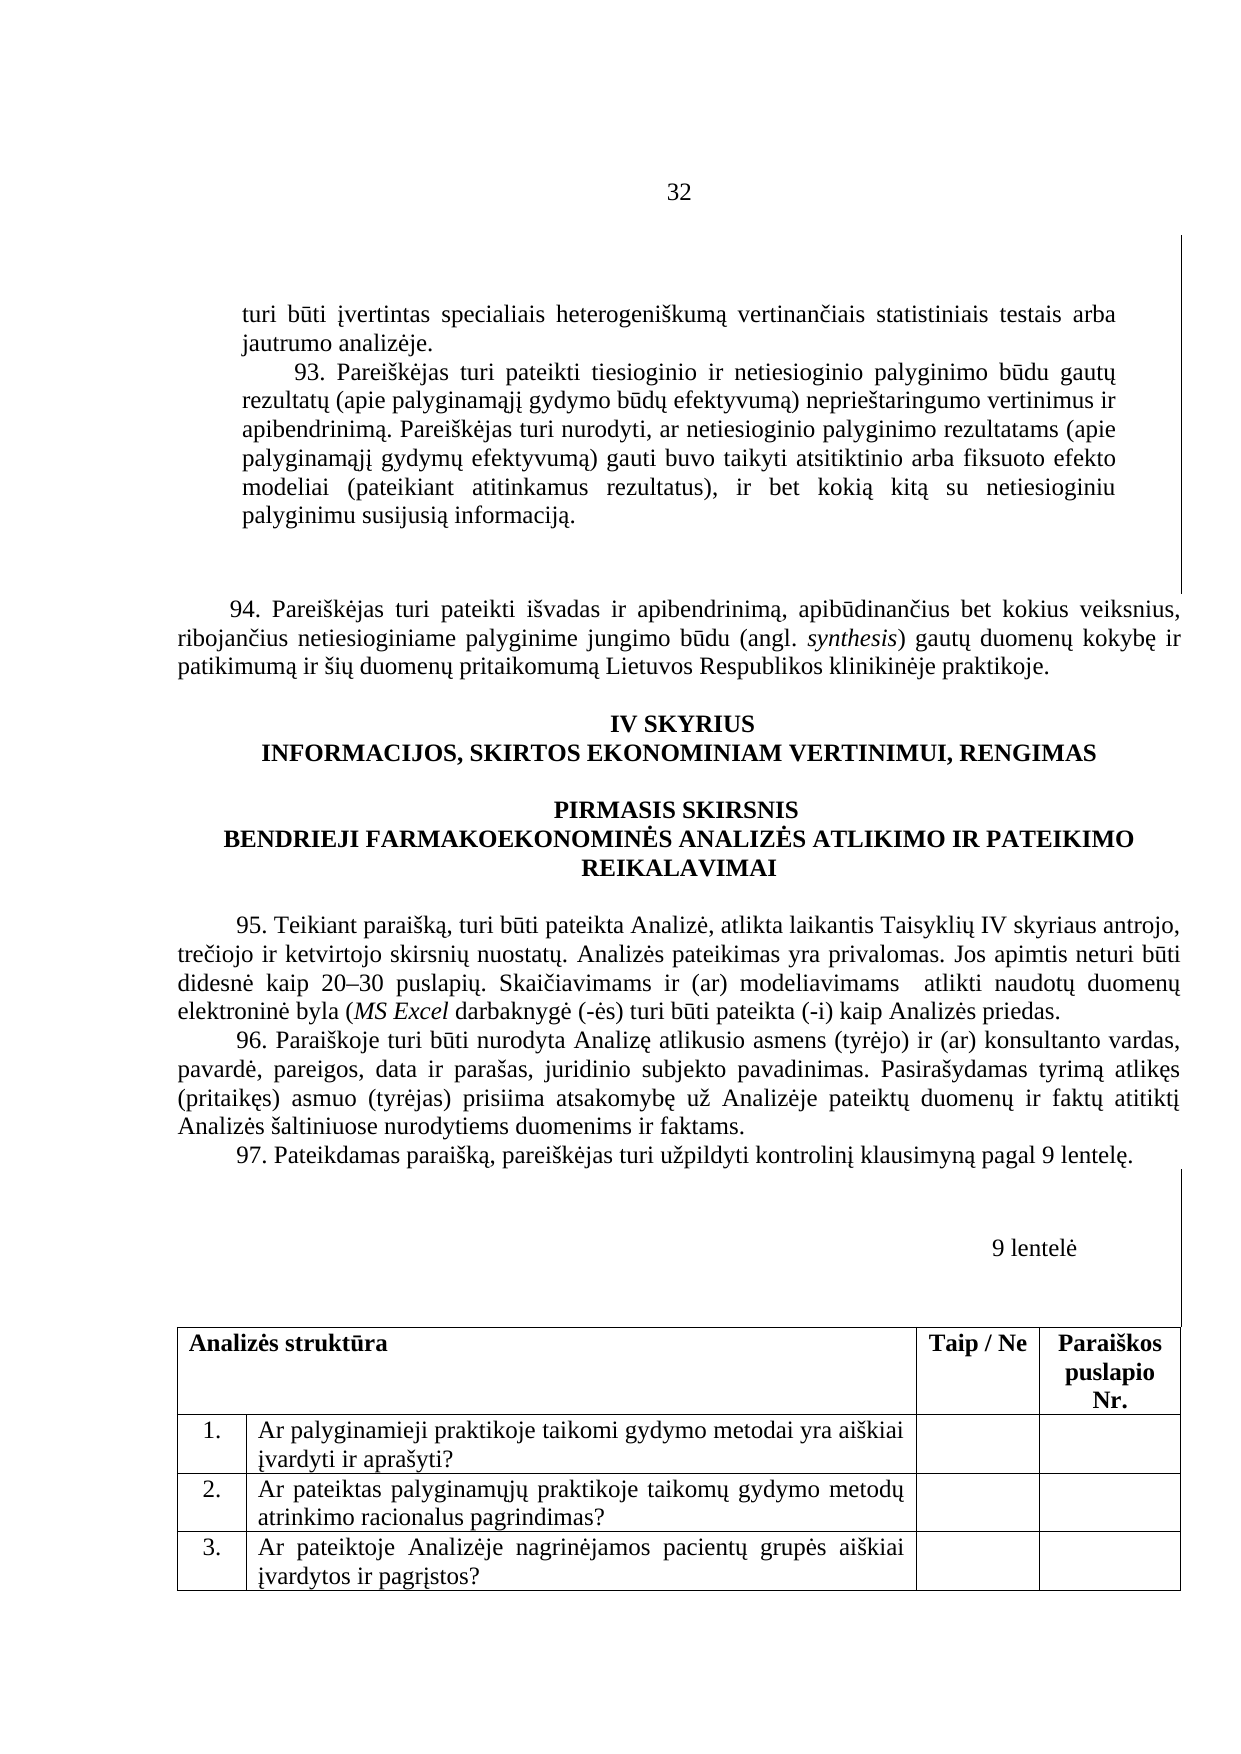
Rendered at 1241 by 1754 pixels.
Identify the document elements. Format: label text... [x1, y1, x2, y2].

table_cell [1040, 1474, 1180, 1531]
text INFORMACIJOS, SKIRTOS EKONOMINIAM VERTINIMUI, RENGIMAS [177, 738, 1181, 766]
text turi būti įvertintas specialiais heterogeniškumą vertinančiais statistiniais testais arba jautrumo analizėje. [177, 235, 1181, 357]
table_cell Ar palyginamieji praktikoje taikomi gydymo metodai yra aiškiai įvardyti ir aprašyti? [247, 1415, 916, 1473]
table_cell Ar pateiktoje Analizėje nagrinėjamos pacientų grupės aiškiai įvardytos ir pagrįstos? [247, 1532, 916, 1590]
text 94. Pareiškėjas turi pateikti išvadas ir apibendrinimą, apibūdinančius bet kokius veiksnius, ribojančius netiesioginiame palyginime jungimo būdu (angl. synthesis) gautų duomenų kokybę ir patikimumą ir šių duomenų pritaikomumą Lietuvos Respublikos klinikinėje praktikoje. [177, 594, 1181, 680]
table_cell 3. [178, 1532, 246, 1590]
table_header Paraiškos puslapio Nr. [1040, 1328, 1180, 1414]
table_cell [917, 1474, 1039, 1531]
text 97. Pateikdamas paraišką, pareiškėjas turi užpildyti kontrolinį klausimyną pagal 9 lentelę. [177, 1140, 1181, 1169]
table_header Taip / Ne [917, 1328, 1039, 1414]
text PIRMASIS SKIRSNIS [177, 795, 1181, 824]
table_cell [917, 1415, 1039, 1473]
table_cell [1040, 1415, 1180, 1473]
text 93. Pareiškėjas turi pateikti tiesioginio ir netiesioginio palyginimo būdu gautų rezultatų (apie palyginamąjį gydymo būdų efektyvumą) neprieštaringumo vertinimus ir apibendrinimą. Pareiškėjas turi nurodyti, ar netiesioginio palyginimo rezultatams (apie palyginamąjį gydymų efektyvumą) gauti buvo taikyti atsitiktinio arba fiksuoto efekto modeliai (pateikiant atitinkamus rezultatus), ir bet kokią kitą su netiesioginiu palyginimu susijusią informaciją. [177, 357, 1181, 594]
table_cell [1040, 1532, 1180, 1590]
text 95. Teikiant paraišką, turi būti pateikta Analizė, atlikta laikantis Taisyklių IV skyriaus antrojo, trečiojo ir ketvirtojo skirsnių nuostatų. Analizės pateikimas yra privalomas. Jos apimtis neturi būti didesnė kaip 20–30 puslapių. Skaičiavimams ir (ar) modeliavimams atlikti naudotų duomenų elektroninė byla (MS Excel darbaknygė (-ės) turi būti pateikta (-i) kaip Analizės priedas. [177, 910, 1181, 1025]
text BENDRIEJI FARMAKOEKONOMINĖS ANALIZĖS ATLIKIMO IR PATEIKIMO REIKALAVIMAI [177, 824, 1181, 881]
table_cell Ar pateiktas palyginamųjų praktikoje taikomų gydymo metodų atrinkimo racionalus pagrindimas? [247, 1474, 916, 1531]
text 96. Paraiškoje turi būti nurodyta Analizę atlikusio asmens (tyrėjo) ir (ar) konsultanto vardas, pavardė, pareigos, data ir parašas, juridinio subjekto pavadinimas. Pasirašydamas tyrimą atlikęs (pritaikęs) asmuo (tyrėjas) prisiima atsakomybę už Analizėje pateiktų duomenų ir faktų atitiktį Analizės šaltiniuose nurodytiems duomenims ir faktams. [177, 1025, 1181, 1140]
table_cell 2. [178, 1474, 246, 1531]
table_cell 1. [178, 1415, 246, 1473]
table_header Analizės struktūra [178, 1328, 916, 1414]
text IV SKYRIUS [177, 709, 1181, 738]
table_cell [917, 1532, 1039, 1590]
text 9 lentelė [177, 1169, 1181, 1327]
